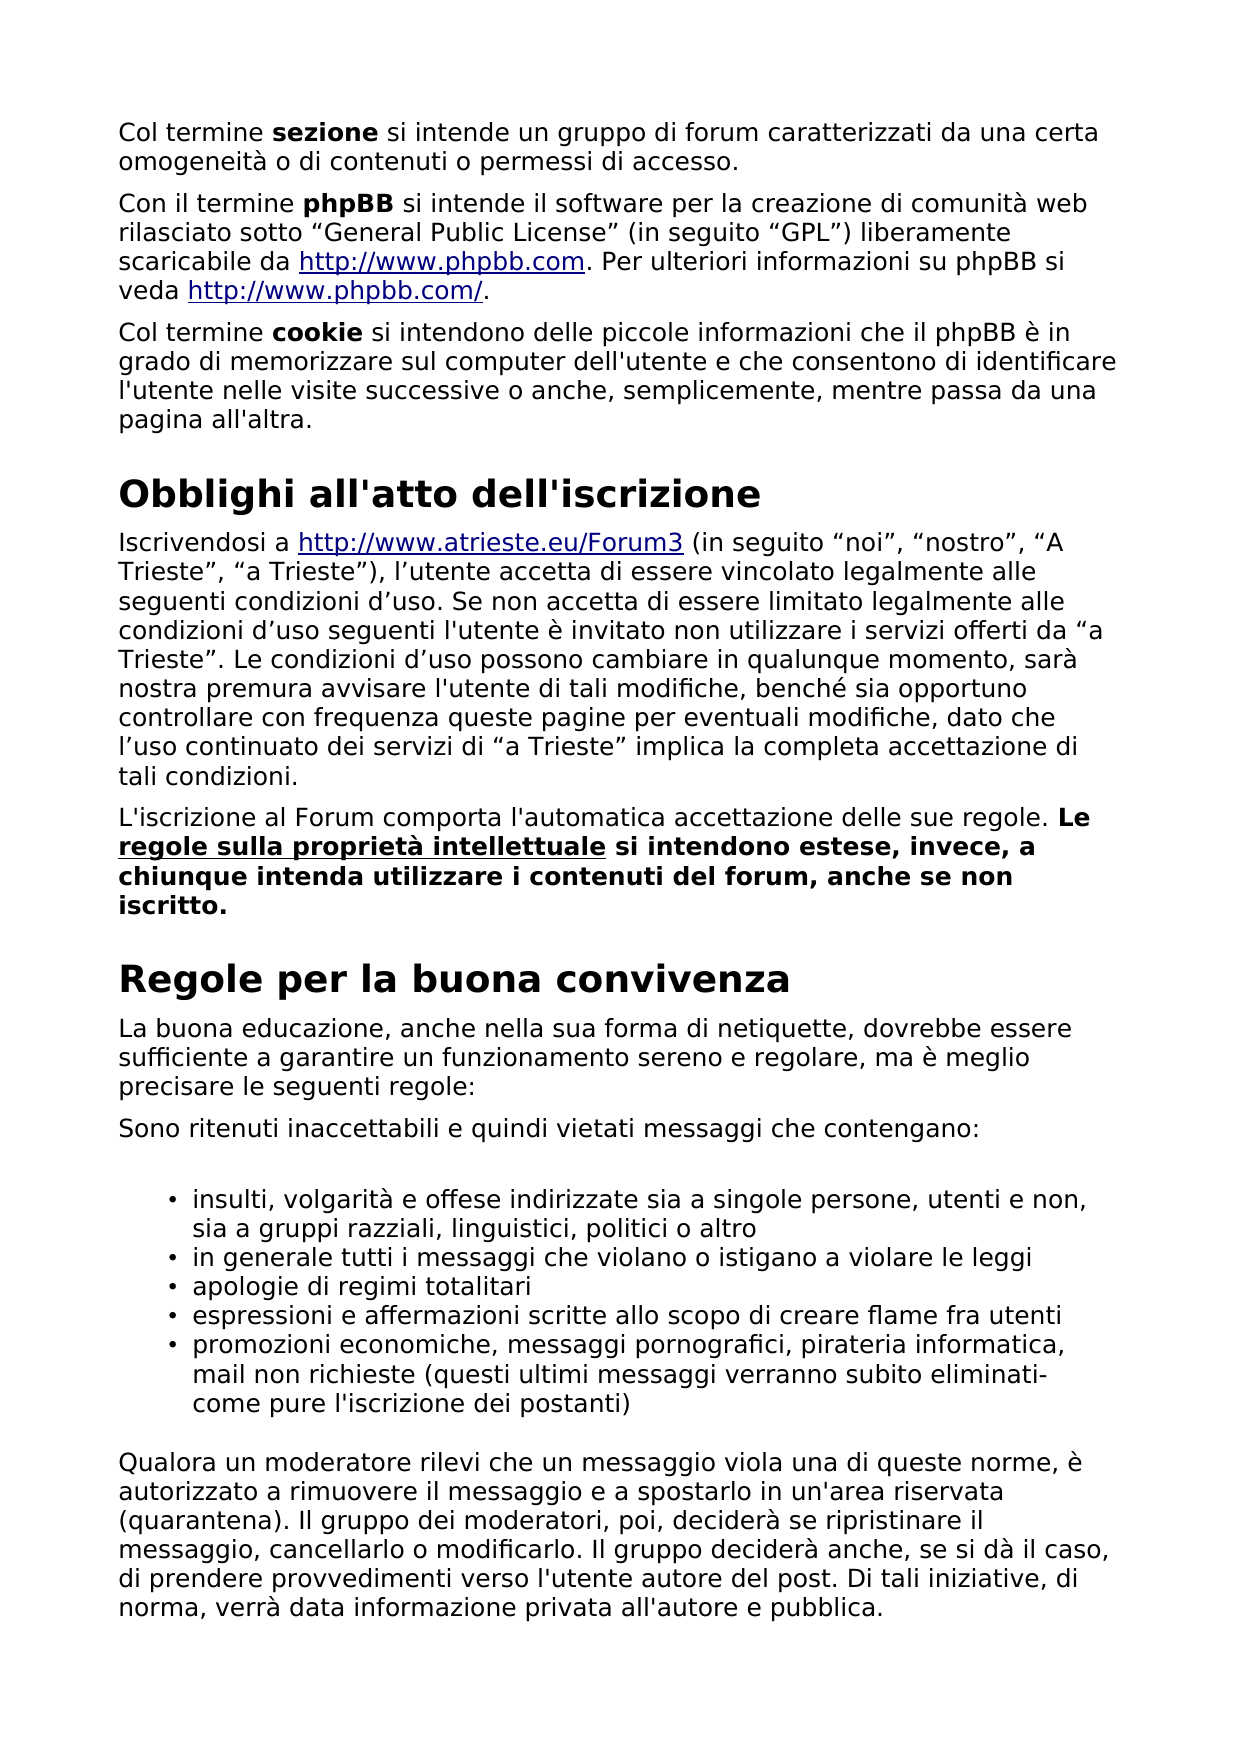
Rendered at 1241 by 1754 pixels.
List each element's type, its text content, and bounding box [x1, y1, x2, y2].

text Col termine sezione si intende un gruppo di forum caratterizzati da una certa omogeneità o di contenuti o permessi di accesso. [118, 118, 1122, 176]
text Qualora un moderatore rilevi che un messaggio viola una di queste norme, è autorizzato a rimuovere il messaggio e a spostarlo in un'area riservata (quarantena). Il gruppo dei moderatori, poi, deciderà se ripristinare il messaggio, cancellarlo o modificarlo. Il gruppo deciderà anche, se si dà il caso, di prendere provvedimenti verso l'utente autore del post. Di tali iniziative, di norma, verrà data informazione privata all'autore e pubblica. [118, 1448, 1122, 1623]
list promozioni economiche, messaggi pornografici, pirateria informatica, mail non richieste (questi ultimi messaggi verranno subito eliminati- come pure l'iscrizione dei postanti) [177, 1331, 1122, 1418]
list espressioni e affermazioni scritte allo scopo di creare flame fra utenti [177, 1302, 1122, 1331]
list apologie di regimi totalitari [177, 1272, 1122, 1302]
text Sono ritenuti inaccettabili e quindi vietati messaggi che contengano: [118, 1114, 1122, 1143]
text Iscrivendosi a http://www.atrieste.eu/Forum3 (in seguito “noi”, “nostro”, “A Trieste”, “a Trieste”), l’utente accetta di essere vincolato legalmente alle seguenti condizioni d’uso. Se non accetta di essere limitato legalmente alle condizioni d’uso seguenti l'utente è invitato non utilizzare i servizi offerti da “a Trieste”. Le condizioni d’uso possono cambiare in qualunque momento, sarà nostra premura avvisare l'utente di tali modifiche, benché sia opportuno controllare con frequenza queste pagine per eventuali modifiche, dato che l’uso continuato dei servizi di “a Trieste” implica la completa accettazione di tali condizioni. [118, 528, 1122, 791]
text Con il termine phpBB si intende il software per la creazione di comunità web rilasciato sotto “General Public License” (in seguito “GPL”) liberamente scaricabile da http://www.phpbb.com. Per ulteriori informazioni su phpBB si veda http://www.phpbb.com/. [118, 189, 1122, 306]
text La buona educazione, anche nella sua forma di netiquette, dovrebbe essere sufficiente a garantire un funzionamento sereno e regolare, ma è meglio precisare le seguenti regole: [118, 1014, 1122, 1101]
list insulti, volgarità e offese indirizzate sia a singole persone, utenti e non, sia a gruppi razziali, linguistici, politici o altro [177, 1185, 1122, 1243]
text L'iscrizione al Forum comporta l'automatica accettazione delle sue regole. Le regole sulla proprietà intellettuale si intendono estese, invece, a chiunque intenda utilizzare i contenuti del forum, anche se non iscritto. [118, 803, 1122, 920]
subtitle Obblighi all'atto dell'iscrizione [118, 472, 1122, 516]
subtitle Regole per la buona convivenza [118, 958, 1122, 1001]
list in generale tutti i messaggi che violano o istigano a violare le leggi [177, 1243, 1122, 1272]
text Col termine cookie si intendono delle piccole informazioni che il phpBB è in grado di memorizzare sul computer dell'utente e che consentono di identificare l'utente nelle visite successive o anche, semplicemente, mentre passa da una pagina all'altra. [118, 318, 1122, 435]
